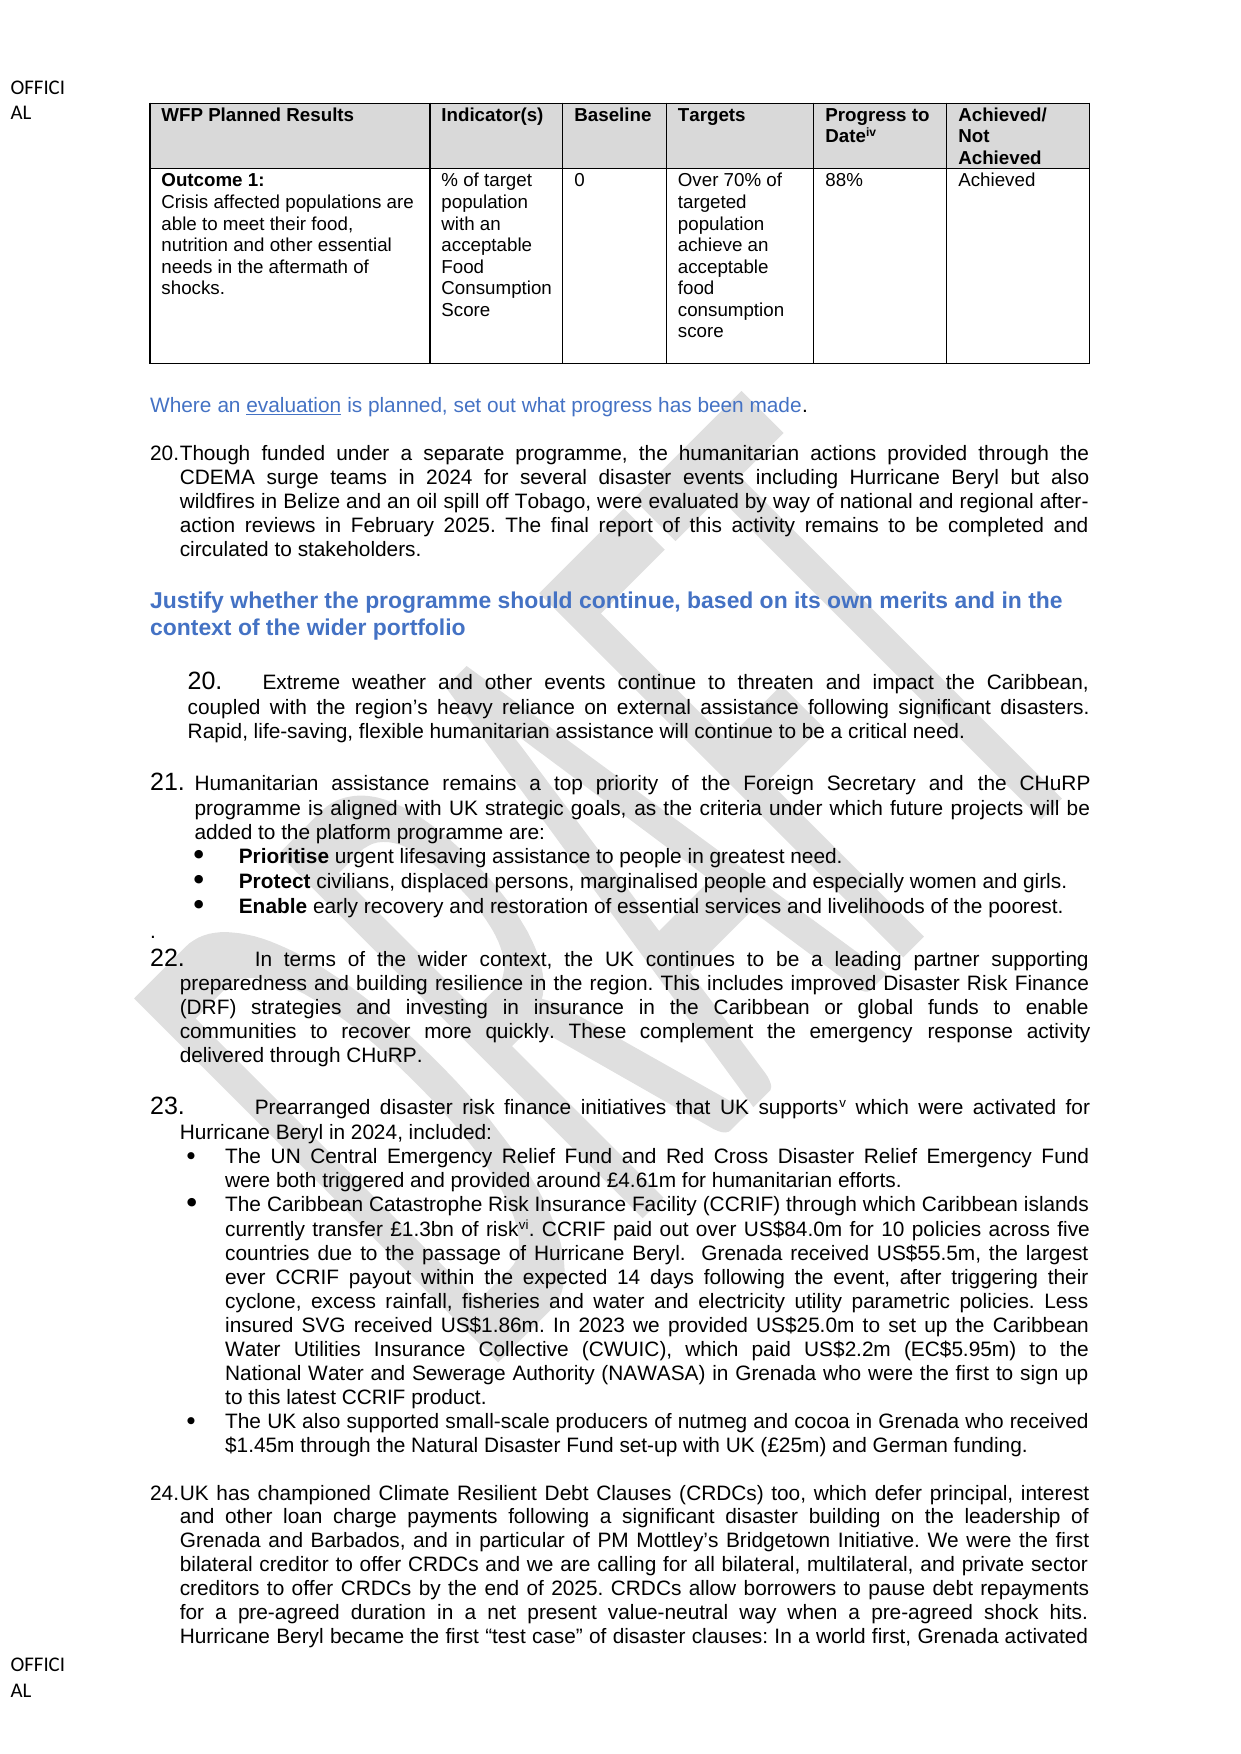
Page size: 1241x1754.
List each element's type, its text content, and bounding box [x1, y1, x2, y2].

list Extreme weather and other events continue to threaten and impact the Caribbean, coupled with the region’s heavy reliance on external assistance following significant disasters. Rapid, life-saving, flexible humanitarian assistance will continue to be a critical need. [187, 666, 485, 743]
list In terms of the wider context, the UK continues to be a leading partner supporting preparedness and building resilience in the region. This includes improved Disaster Risk Finance (DRF) strategies and investing in insurance in the Caribbean or global funds to enable communities to recover more quickly. These complement the emergency response activity delivered through CHuRP. [275, 942, 490, 1067]
table_header WFP Planned Results [151, 104, 429, 168]
list Prearranged disaster risk finance initiatives that UK supports which were activated for Hurricane Beryl in 2024, included: [150, 1091, 278, 1144]
table_cell Achieved [947, 169, 1089, 363]
list Humanitarian assistance remains a top priority of the Foreign Secretary and the CHuRP programme is aligned with UK strategic goals, as the criteria under which future projects will be added to the platform programme are: [606, 767, 787, 843]
list In terms of the wider context, the UK continues to be a leading partner supporting preparedness and building resilience in the region. This includes improved Disaster Risk Finance (DRF) strategies and investing in insurance in the Caribbean or global funds to enable communities to recover more quickly. These complement the emergency response activity delivered through CHuRP. [197, 978, 398, 1067]
table_cell Over 70% of targeted population achieve an acceptable food consumption score [667, 169, 813, 363]
text Justify whether the programme should continue, based on its own merits and in the context of the wider portfolio [150, 587, 584, 640]
list Prioritise urgent lifesaving assistance to people in greatest need. [832, 843, 1090, 868]
text [812, 918, 886, 942]
table_header Targets [667, 104, 813, 168]
table_cell 88% [814, 169, 946, 363]
list Though funded under a separate programme, the humanitarian actions provided through the CDEMA surge teams in 2024 for several disaster events including Hurricane Beryl but also wildfires in Belize and an oil spill off Tobago, were evaluated by way of national and regional after-action reviews in February 2025. The final report of this activity remains to be completed and circulated to stakeholders. [150, 441, 781, 561]
table_cell 0 [563, 169, 666, 363]
text . [150, 918, 365, 942]
text [521, 918, 631, 942]
list In terms of the wider context, the UK continues to be a leading partner supporting preparedness and building resilience in the region. This includes improved Disaster Risk Finance (DRF) strategies and investing in insurance in the Caribbean or global funds to enable communities to recover more quickly. These complement the emergency response activity delivered through CHuRP. [691, 942, 1090, 1067]
text Justify whether the programme should continue, based on its own merits and in the context of the wider portfolio [602, 587, 860, 640]
list Protect civilians, displaced persons, marginalised people and especially women and girls. [481, 868, 595, 893]
list Prearranged disaster risk finance initiatives that UK supports which were activated for Hurricane Beryl in 2024, included: [466, 1091, 567, 1144]
text [907, 918, 1090, 942]
list Extreme weather and other events continue to threaten and impact the Caribbean, coupled with the region’s heavy reliance on external assistance following significant disasters. Rapid, life-saving, flexible humanitarian assistance will continue to be a critical need. [655, 666, 963, 743]
list Prearranged disaster risk finance initiatives that UK supports which were activated for Hurricane Beryl in 2024, included: [558, 1091, 1090, 1144]
list Enable early recovery and restoration of essential services and livelihoods of the poorest. [503, 893, 614, 918]
text Where an evaluation is planned, set out what progress has been made. [745, 393, 1090, 417]
text [722, 918, 792, 942]
list Though funded under a separate programme, the humanitarian actions provided through the CDEMA surge teams in 2024 for several disaster events including Hurricane Beryl but also wildfires in Belize and an oil spill off Tobago, were evaluated by way of national and regional after-action reviews in February 2025. The final report of this activity remains to be completed and circulated to stakeholders. [741, 441, 1090, 561]
text Justify whether the programme should continue, based on its own merits and in the context of the wider portfolio [852, 587, 1090, 640]
list Prearranged disaster risk finance initiatives that UK supports which were activated for Hurricane Beryl in 2024, included: [270, 1091, 469, 1144]
list Prioritise urgent lifesaving assistance to people in greatest need. [595, 843, 693, 868]
list Humanitarian assistance remains a top priority of the Foreign Secretary and the CHuRP programme is aligned with UK strategic goals, as the criteria under which future projects will be added to the platform programme are: [770, 767, 1090, 843]
list Prioritise urgent lifesaving assistance to people in greatest need. [455, 843, 577, 868]
list Protect civilians, displaced persons, marginalised people and especially women and girls. [194, 868, 316, 893]
table_cell % of target population with an acceptable Food Consumption Score [431, 169, 562, 363]
list Protect civilians, displaced persons, marginalised people and especially women and girls. [857, 868, 1090, 893]
list Protect civilians, displaced persons, marginalised people and especially women and girls. [744, 868, 837, 893]
text [651, 918, 671, 930]
list Enable early recovery and restoration of essential services and livelihoods of the poorest. [360, 893, 484, 918]
list Prioritise urgent lifesaving assistance to people in greatest need. [345, 843, 436, 868]
table_header Progress to Date [814, 104, 946, 168]
list Humanitarian assistance remains a top priority of the Foreign Secretary and the CHuRP programme is aligned with UK strategic goals, as the criteria under which future projects will be added to the platform programme are: [538, 767, 659, 843]
table_cell Outcome 1: Crisis affected populations are able to meet their food, nutrition and other essential needs in the aftermath of shocks. [151, 169, 429, 363]
list In terms of the wider context, the UK continues to be a leading partner supporting preparedness and building resilience in the region. This includes improved Disaster Risk Finance (DRF) strategies and investing in insurance in the Caribbean or global funds to enable communities to recover more quickly. These complement the emergency response activity delivered through CHuRP. [534, 942, 723, 1067]
table_header Indicator(s) [431, 104, 562, 168]
list Enable early recovery and restoration of essential services and livelihoods of the poorest. [194, 893, 341, 918]
list Prioritise urgent lifesaving assistance to people in greatest need. [710, 843, 812, 868]
list Humanitarian assistance remains a top priority of the Foreign Secretary and the CHuRP programme is aligned with UK strategic goals, as the criteria under which future projects will be added to the platform programme are: [150, 767, 559, 843]
list Protect civilians, displaced persons, marginalised people and especially women and girls. [613, 868, 705, 893]
list Extreme weather and other events continue to threaten and impact the Caribbean, coupled with the region’s heavy reliance on external assistance following significant disasters. Rapid, life-saving, flexible humanitarian assistance will continue to be a critical need. [931, 666, 1090, 743]
list The UN Central Emergency Relief Fund and Red Cross Disaster Relief Emergency Fund were both triggered and provided around £4.61m for humanitarian efforts. [510, 1144, 615, 1192]
text [385, 918, 498, 942]
list The UN Central Emergency Relief Fund and Red Cross Disaster Relief Emergency Fund were both triggered and provided around £4.61m for humanitarian efforts. [323, 1144, 501, 1192]
list The Caribbean Catastrophe Risk Insurance Facility (CCRIF) through which Caribbean islands currently transfer £1.3bn of risk. CCRIF paid out over US$84.0m for 10 policies across five countries due to the passage of Hurricane Beryl. Grenada received US$55.5m, the largest ever CCRIF payout within the expected 14 days following the event, after triggering their cyclone, excess rainfall, fisheries and water and electricity utility parametric policies. Less insured SVG received US$1.86m. In 2023 we provided US$25.0m to set up the Caribbean Water Utilities Insurance Collective (CWUIC), which paid US$2.2m (EC$5.95m) to the National Water and Sewerage Authority (NAWASA) in Grenada who were the first to sign up to this latest CCRIF product. [187, 1192, 1090, 1408]
list The UK also supported small-scale producers of nutmeg and cocoa in Grenada who received $1.45m through the Natural Disaster Fund set-up with UK (£25m) and German funding. [187, 1408, 1090, 1456]
list UK has championed Climate Resilient Debt Clauses (CRDCs) too, which defer principal, interest and other loan charge payments following a significant disaster building on the leadership of Grenada and Barbados, and in particular of PM Mottley’s Bridgetown Initiative. We were the first bilateral creditor to offer CRDCs and we are calling for all bilateral, multilateral, and private sector creditors to offer CRDCs by the end of 2025. CRDCs allow borrowers to pause debt repayments for a pre-agreed duration in a net present value-neutral way when a pre-agreed shock hits. Hurricane Beryl became the first “test case” of disaster clauses: In a world first, Grenada activated [150, 1480, 1090, 1648]
table_header Achieved/ Not Achieved [947, 104, 1089, 168]
list Enable early recovery and restoration of essential services and livelihoods of the poorest. [778, 893, 862, 918]
list Enable early recovery and restoration of essential services and livelihoods of the poorest. [882, 893, 1090, 918]
list Prioritise urgent lifesaving assistance to people in greatest need. [194, 843, 291, 868]
list Extreme weather and other events continue to threaten and impact the Caribbean, coupled with the region’s heavy reliance on external assistance following significant disasters. Rapid, life-saving, flexible humanitarian assistance will continue to be a critical need. [468, 666, 687, 743]
list The UN Central Emergency Relief Fund and Red Cross Disaster Relief Emergency Fund were both triggered and provided around £4.61m for humanitarian efforts. [611, 1144, 1090, 1192]
list The UN Central Emergency Relief Fund and Red Cross Disaster Relief Emergency Fund were both triggered and provided around £4.61m for humanitarian efforts. [187, 1144, 326, 1192]
list Protect civilians, displaced persons, marginalised people and especially women and girls. [340, 868, 463, 893]
text Where an evaluation is planned, set out what progress has been made. [150, 393, 738, 417]
table_header Baseline [563, 104, 666, 168]
